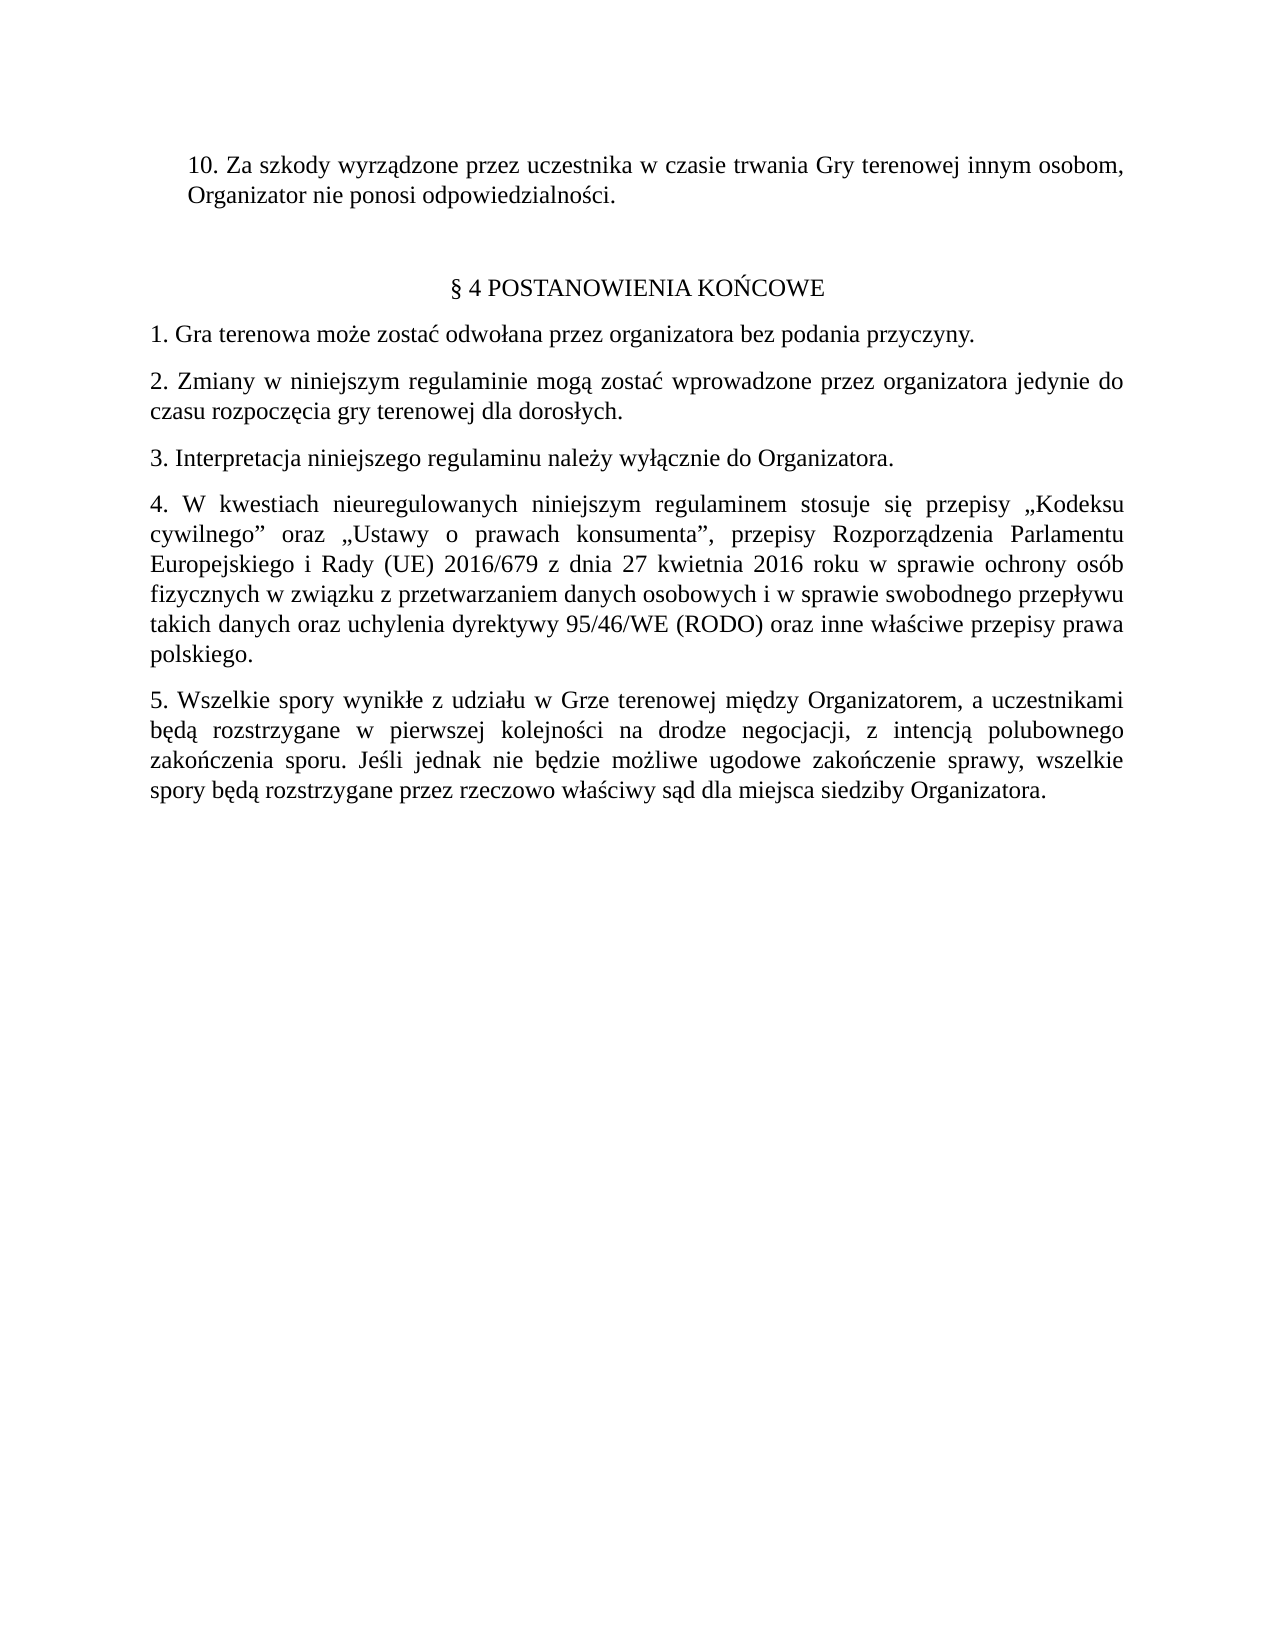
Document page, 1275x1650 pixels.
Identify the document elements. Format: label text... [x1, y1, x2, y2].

text 1. Gra terenowa może zostać odwołana przez organizatora bez podania przyczyny. [150, 319, 1125, 348]
text 3. Interpretacja niniejszego regulaminu należy wyłącznie do Organizatora. [150, 443, 1125, 471]
text § 4 POSTANOWIENIA KOŃCOWE [150, 273, 1125, 302]
text 4. W kwestiach nieuregulowanych niniejszym regulaminem stosuje się przepisy „Kodeksu cywilnego” oraz „Ustawy o prawach konsumenta”, przepisy Rozporządzenia Parlamentu Europejskiego i Rady (UE) 2016/679 z dnia 27 kwietnia 2016 roku w sprawie ochrony osób fizycznych w związku z przetwarzaniem danych osobowych i w sprawie swobodnego przepływu takich danych oraz uchylenia dyrektywy 95/46/WE (RODO) oraz inne właściwe przepisy prawa polskiego. [150, 489, 1125, 667]
text 10. Za szkody wyrządzone przez uczestnika w czasie trwania Gry terenowej innym osobom, Organizator nie ponosi odpowiedzialności. [187, 150, 1125, 209]
text 5. Wszelkie spory wynikłe z udziału w Grze terenowej między Organizatorem, a uczestnikami będą rozstrzygane w pierwszej kolejności na drodze negocjacji, z intencją polubownego zakończenia sporu. Jeśli jednak nie będzie możliwe ugodowe zakończenie sprawy, wszelkie spory będą rozstrzygane przez rzeczowo właściwy sąd dla miejsca siedziby Organizatora. [150, 685, 1125, 804]
text 2. Zmiany w niniejszym regulaminie mogą zostać wprowadzone przez organizatora jedynie do czasu rozpoczęcia gry terenowej dla dorosłych. [150, 366, 1125, 425]
